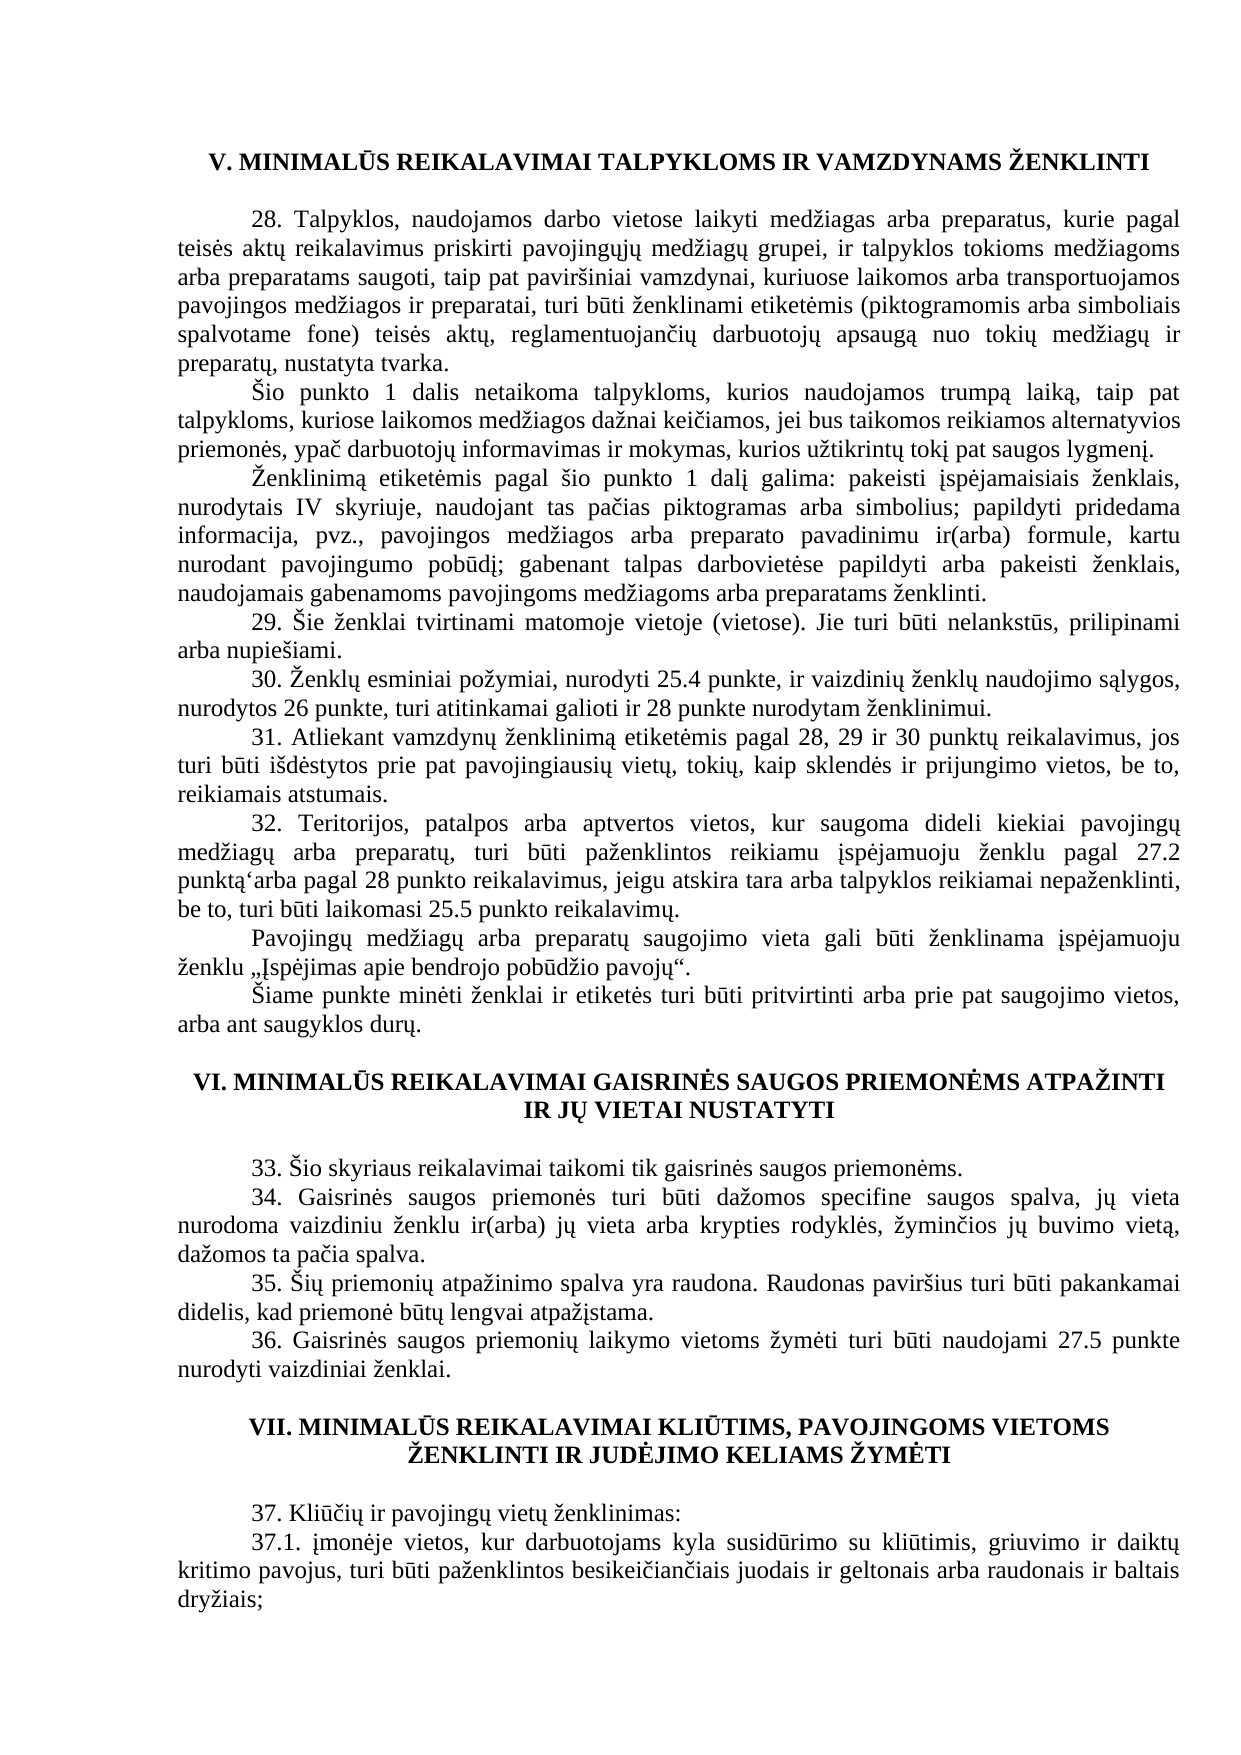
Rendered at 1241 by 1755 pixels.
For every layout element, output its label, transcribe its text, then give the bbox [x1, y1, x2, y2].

text Ženklinimą etiketėmis pagal šio punkto 1 dalį galima: pakeisti įspėjamaisiais ženklais, nurodytais IV skyriuje, naudojant tas pačias piktogramas arba simbolius; papildyti pridedama informacija, pvz., pavojingos medžiagos arba preparato pavadinimu ir(arba) formule, kartu nurodant pavojingumo pobūdį; gabenant talpas darbovietėse papildyti arba pakeisti ženklais, naudojamais gabenamoms pavojingoms medžiagoms arba preparatams ženklinti. [177, 463, 1181, 607]
text Pavojingų medžiagų arba preparatų saugojimo vieta gali būti ženklinama įspėjamuoju ženklu „Įspėjimas apie bendrojo pobūdžio pavojų“. [177, 923, 1181, 981]
text Šiame punkte minėti ženklai ir etiketės turi būti pritvirtinti arba prie pat saugojimo vietos, arba ant saugyklos durų. [177, 981, 1181, 1038]
text 31. Atliekant vamzdynų ženklinimą etiketėmis pagal 28, 29 ir 30 punktų reikalavimus, jos turi būti išdėstytos prie pat pavojingiausių vietų, tokių, kaip sklendės ir prijungimo vietos, be to, reikiamais atstumais. [177, 722, 1181, 808]
text 28. Talpyklos, naudojamos darbo vietose laikyti medžiagas arba preparatus, kurie pagal teisės aktų reikalavimus priskirti pavojingųjų medžiagų grupei, ir talpyklos tokioms medžiagoms arba preparatams saugoti, taip pat paviršiniai vamzdynai, kuriuose laikomos arba transportuojamos pavojingos medžiagos ir preparatai, turi būti ženklinami etiketėmis (piktogramomis arba simboliais spalvotame fone) teisės aktų, reglamentuojančių darbuotojų apsaugą nuo tokių medžiagų ir preparatų, nustatyta tvarka. [177, 204, 1181, 377]
text 37. Kliūčių ir pavojingų vietų ženklinimas: [177, 1498, 1181, 1527]
text VII. Minimalūs reikalavimai kliūtims, pavojingoms vietoms ženklinti ir JUDĖJImo keliams žymėti [177, 1412, 1181, 1469]
text 36. Gaisrinės saugos priemonių laikymo vietoms žymėti turi būti naudojami 27.5 punkte nurodyti vaizdiniai ženklai. [177, 1326, 1181, 1383]
text 35. Šių priemonių atpažinimo spalva yra raudona. Raudonas paviršius turi būti pakankamai didelis, kad priemonė būtų lengvai atpažįstama. [177, 1268, 1181, 1326]
text 37.1. įmonėje vietos, kur darbuotojams kyla susidūrimo su kliūtimis, griuvimo ir daiktų kritimo pavojus, turi būti paženklintos besikeičiančiais juodais ir geltonais arba raudonais ir baltais dryžiais; [177, 1527, 1181, 1613]
text Šio punkto 1 dalis netaikoma talpykloms, kurios naudojamos trumpą laiką, taip pat talpykloms, kuriose laikomos medžiagos dažnai keičiamos, jei bus taikomos reikiamos alternatyvios priemonės, ypač darbuotojų informavimas ir mokymas, kurios užtikrintų tokį pat saugos lygmenį. [177, 377, 1181, 463]
text 30. Ženklų esminiai požymiai, nurodyti 25.4 punkte, ir vaizdinių ženklų naudojimo sąlygos, nurodytos 26 punkte, turi atitinkamai galioti ir 28 punkte nurodytam ženklinimui. [177, 664, 1181, 722]
text 32. Teritorijos, patalpos arba aptvertos vietos, kur saugoma dideli kiekiai pavojingų medžiagų arba preparatų, turi būti paženklintos reikiamu įspėjamuoju ženklu pagal 27.2 punktą‘arba pagal 28 punkto reikalavimus, jeigu atskira tara arba talpyklos reikiamai nepaženklinti, be to, turi būti laikomasi 25.5 punkto reikalavimų. [177, 808, 1181, 923]
text 33. Šio skyriaus reikalavimai taikomi tik gaisrinės saugos priemonėms. [177, 1153, 1181, 1182]
text 34. Gaisrinės saugos priemonės turi būti dažomos specifine saugos spalva, jų vieta nurodoma vaizdiniu ženklu ir(arba) jų vieta arba krypties rodyklės, žyminčios jų buvimo vietą, dažomos ta pačia spalva. [177, 1182, 1181, 1268]
text V. MInIMALŪS REIKALAVIMAI TALPYKLOMS IR VAMZDYNAMS ŽENKLINTI [177, 147, 1181, 176]
text VI. Minimalūs reikalavimai gaisrinės saugos priemonėms atpažinti IR JŲ VIETAI NUSTATYTI [177, 1067, 1181, 1124]
text 29. Šie ženklai tvirtinami matomoje vietoje (vietose). Jie turi būti nelankstūs, prilipinami arba nupiešiami. [177, 607, 1181, 664]
